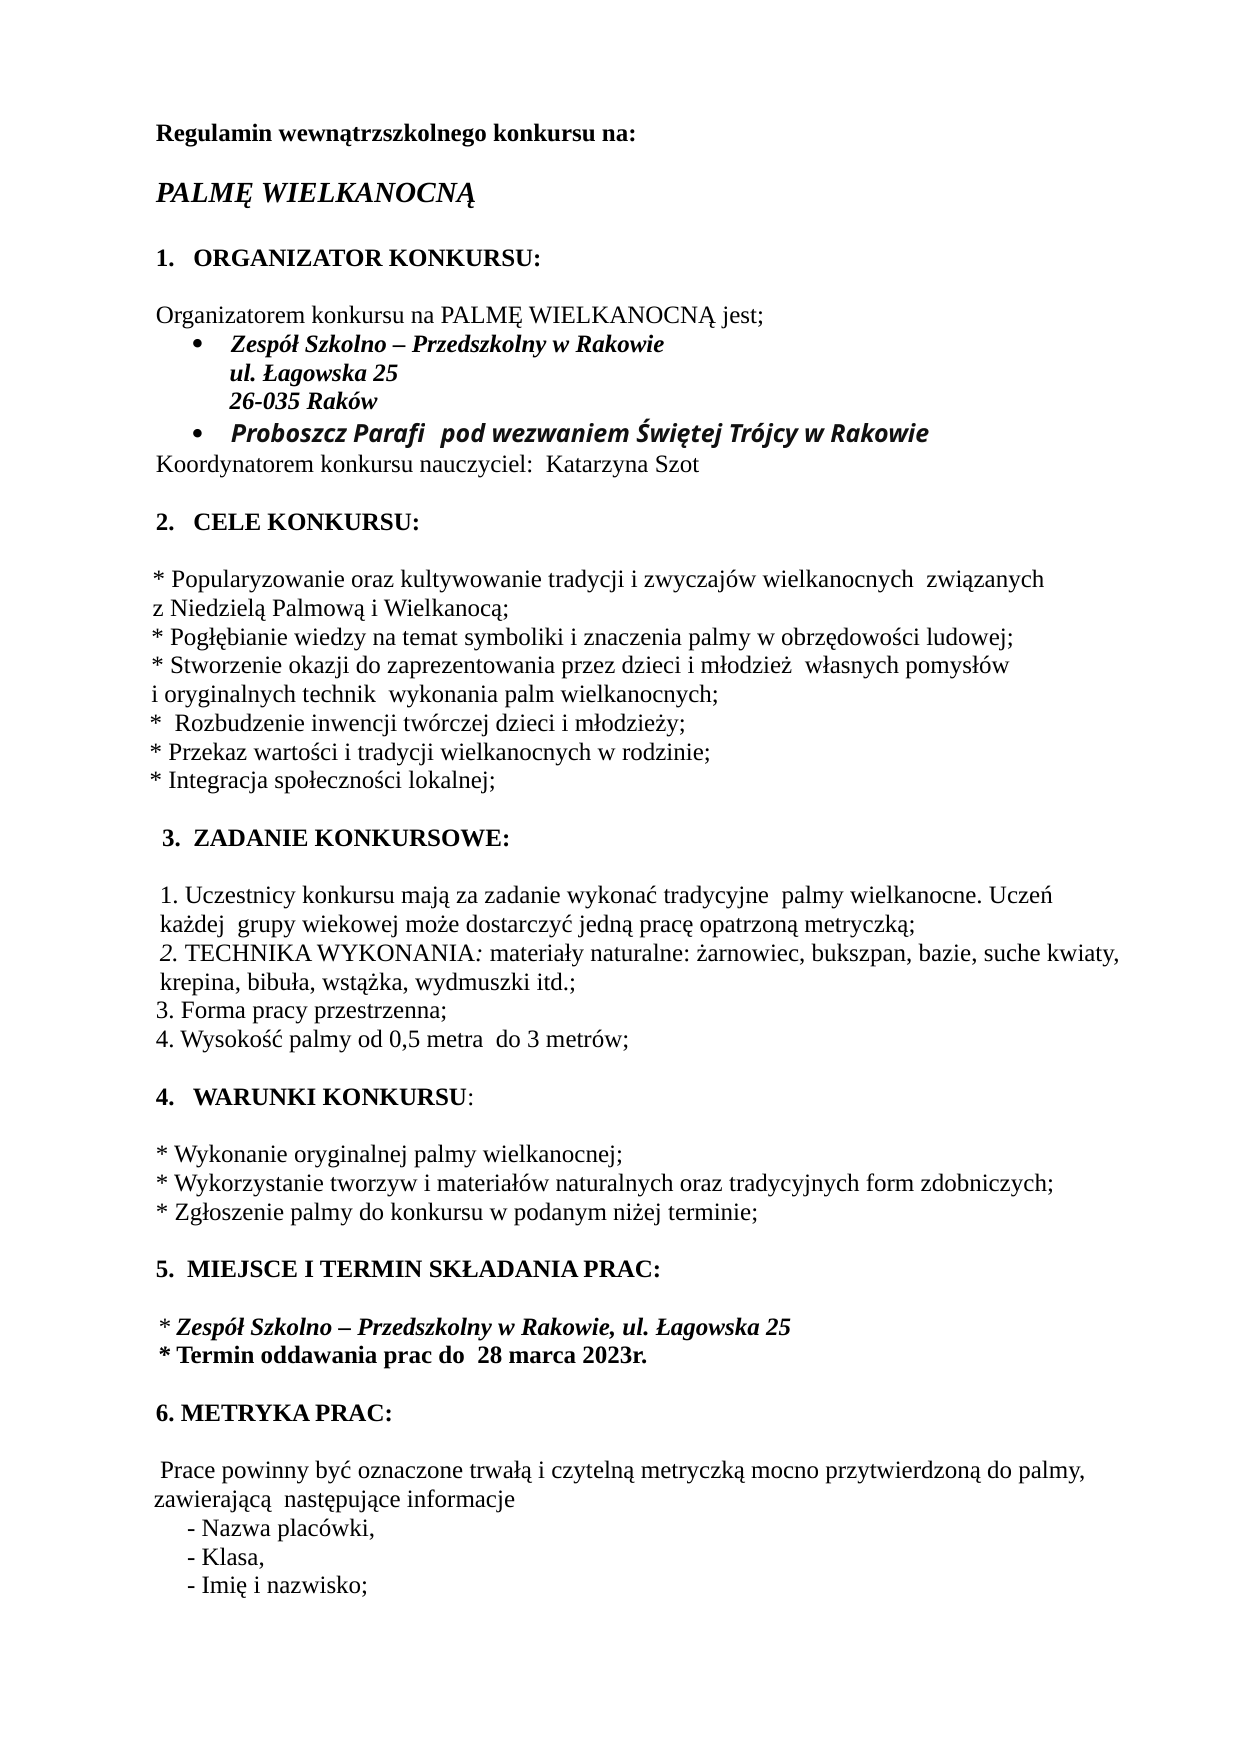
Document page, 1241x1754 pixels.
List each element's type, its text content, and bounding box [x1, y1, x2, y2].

text 6. METRYKA PRAC: [118, 1398, 1122, 1427]
text Koordynatorem konkursu nauczyciel: Katarzyna Szot [118, 449, 1122, 478]
text - Imię i nazwisko; [118, 1571, 1122, 1599]
list CELE KONKURSU: [156, 507, 1122, 536]
text * Zespół Szkolno – Przedszkolny w Rakowie, ul. Łagowska 25 [151, 1312, 1122, 1341]
text Regulamin wewnątrzszkolnego konkursu na: [118, 118, 1122, 147]
list ORGANIZATOR KONKURSU: [156, 243, 1122, 271]
text 3. ZADANIE KONKURSOWE: [118, 823, 1122, 852]
list Proboszcz Parafi pod wezwaniem Świętej Trójcy w Rakowie [193, 415, 1122, 449]
text * Pogłębianie wiedzy na temat symboliki i znaczenia palmy w obrzędowości ludowej; [151, 622, 1122, 651]
text * Termin oddawania prac do 28 marca 2023r. [151, 1341, 1122, 1369]
text 4. WARUNKI KONKURSU: [118, 1082, 1122, 1111]
text ul. Łagowska 25 [118, 358, 1122, 386]
text - Nazwa placówki, [118, 1513, 1122, 1542]
text - Klasa, [118, 1542, 1122, 1571]
text * Popularyzowanie oraz kultywowanie tradycji i zwyczajów wielkanocnych związanych z Niedzielą Palmową i Wielkanocą; [152, 564, 1122, 622]
text 1. Uczestnicy konkursu mają za zadanie wykonać tradycyjne palmy wielkanocne. Uczeń każdej grupy wiekowej może dostarczyć jedną pracę opatrzoną metryczką; [159, 881, 1122, 938]
text PALMĘ WIELKANOCNĄ [118, 176, 1122, 209]
text Prace powinny być oznaczone trwałą i czytelną metryczką mocno przytwierdzoną do palmy, zawierającą następujące informacje [153, 1456, 1122, 1513]
text * Rozbudzenie inwencji twórczej dzieci i młodzieży; [118, 708, 1122, 737]
text 2. TECHNIKA WYKONANIA: materiały naturalne: żarnowiec, bukszpan, bazie, suche kwiaty, krepina, bibuła, wstążka, wydmuszki itd.; [159, 938, 1122, 996]
text 3. Forma pracy przestrzenna; [118, 996, 1122, 1024]
text * Wykorzystanie tworzyw i materiałów naturalnych oraz tradycyjnych form zdobniczych; [118, 1168, 1122, 1197]
text * Wykonanie oryginalnej palmy wielkanocnej; [118, 1139, 1122, 1168]
text * Zgłoszenie palmy do konkursu w podanym niżej terminie; [118, 1197, 1122, 1226]
text * Przekaz wartości i tradycji wielkanocnych w rodzinie; [118, 737, 1122, 766]
text * Stworzenie okazji do zaprezentowania przez dzieci i młodzież własnych pomysłów i oryginalnych technik wykonania palm wielkanocnych; [151, 651, 1122, 708]
text 4. Wysokość palmy od 0,5 metra do 3 metrów; [118, 1024, 1122, 1053]
list Zespół Szkolno – Przedszkolny w Rakowie [193, 329, 1122, 358]
text 26-035 Raków [118, 386, 1122, 415]
text * Integracja społeczności lokalnej; [118, 766, 1122, 794]
text 5. MIEJSCE I TERMIN SKŁADANIA PRAC: [118, 1254, 1122, 1283]
text Organizatorem konkursu na PALMĘ WIELKANOCNĄ jest; [118, 300, 1122, 329]
